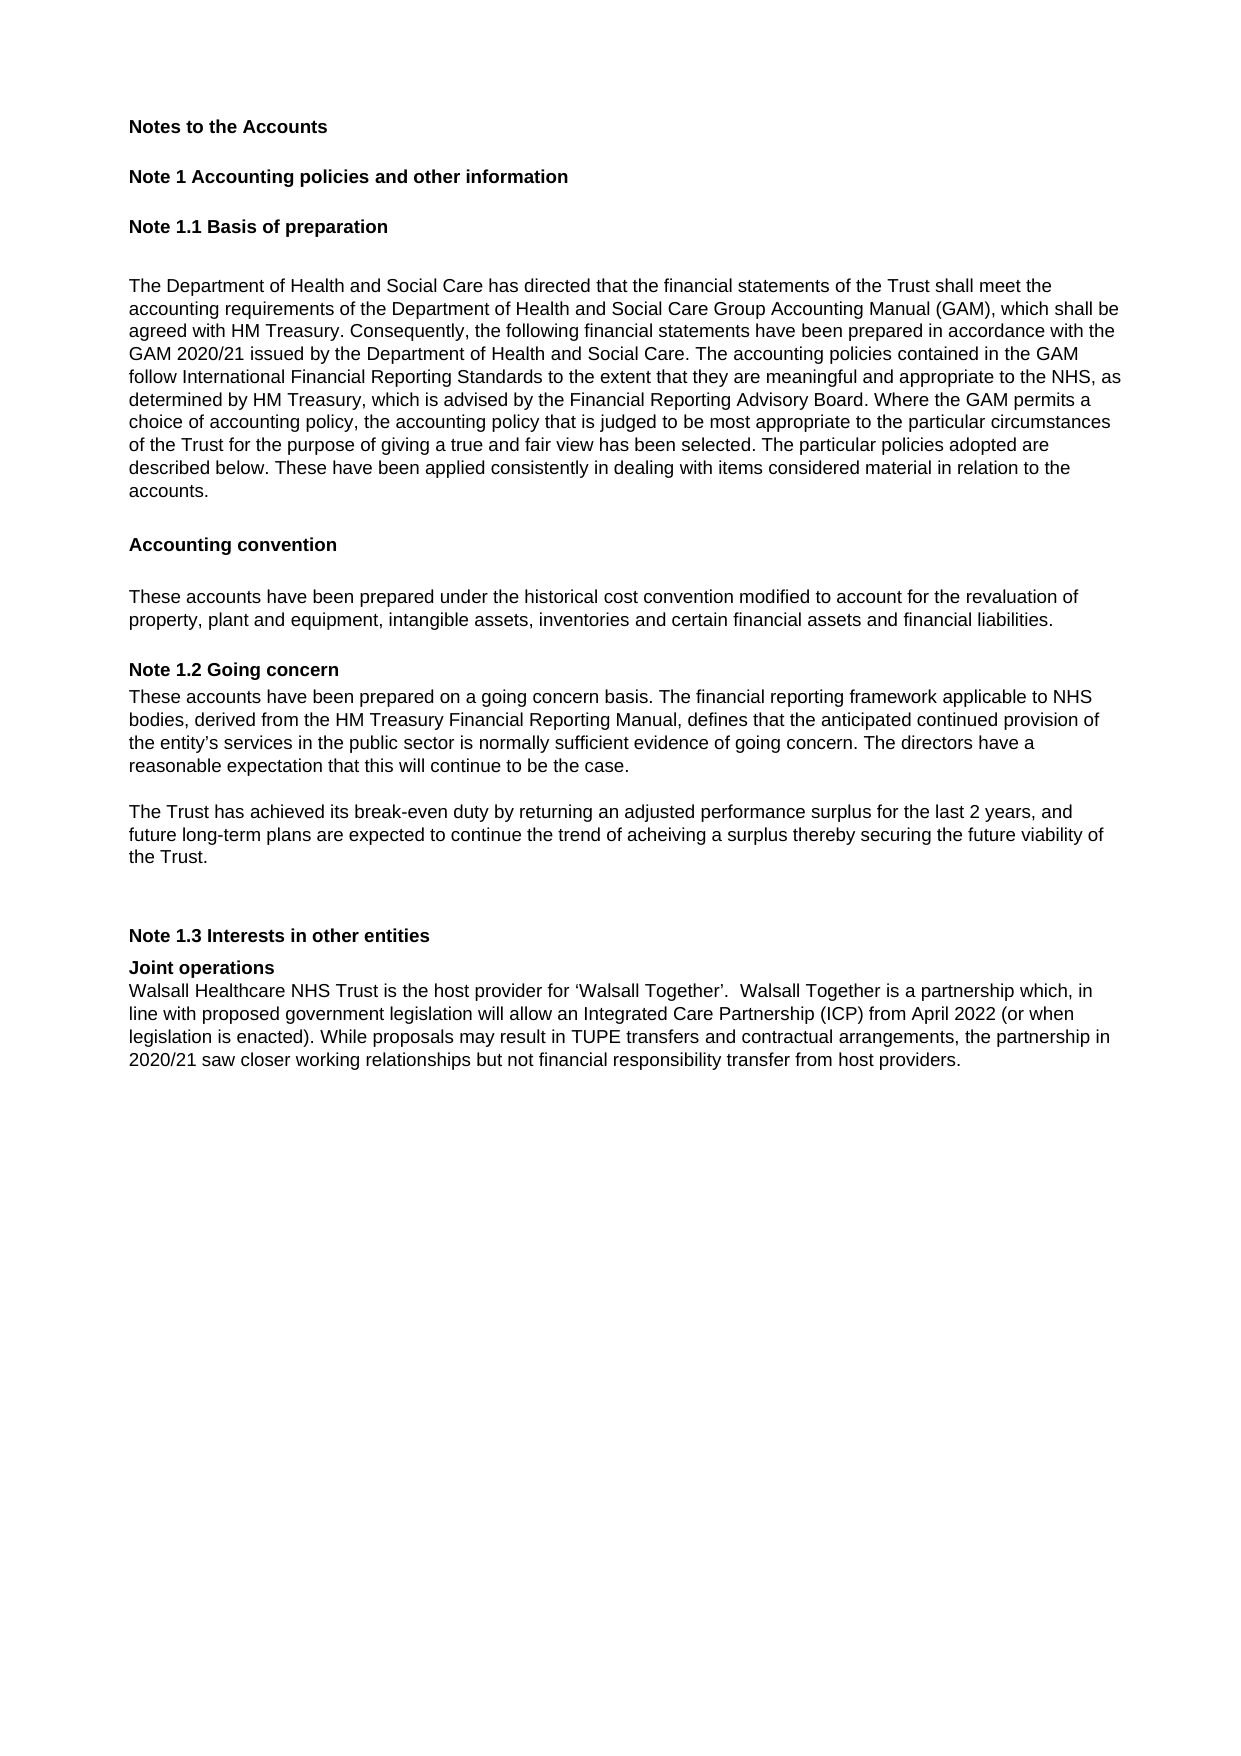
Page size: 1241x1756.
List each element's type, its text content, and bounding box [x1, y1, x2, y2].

table_cell [91, 202, 126, 256]
table_cell [91, 571, 126, 645]
table_cell [91, 645, 126, 684]
table_cell Joint operations Walsall Healthcare NHS Trust is the host provider for ‘Walsall Together’. Walsall Together is a partnership which, in line with proposed government legislation will allow an Integrated Care Partnership (ICP) from April 2022 (or when legislation is enacted). While proposals may result in TUPE transfers and contractual arrangements, the partnership in 2020/21 saw closer working relationships but not financial responsibility transfer from host providers. [126, 952, 1146, 1072]
table_header [91, 117, 126, 152]
table_cell Note 1.1 Basis of preparation [126, 202, 1146, 256]
table_cell These accounts have been prepared on a going concern basis. The financial reporting framework applicable to NHS bodies, derived from the HM Treasury Financial Reporting Manual, defines that the anticipated continued provision of the entity’s services in the public sector is normally sufficient evidence of going concern. The directors have a reasonable expectation that this will continue to be the case. The Trust has achieved its break-even duty by returning an adjusted performance surplus for the last 2 years, and future long-term plans are expected to continue the trend of acheiving a surplus thereby securing the future viability of the Trust. [126, 684, 1146, 898]
table_cell Accounting convention [126, 520, 1146, 571]
table_cell [91, 952, 126, 1072]
table_header Notes to the Accounts [126, 117, 1146, 152]
table_cell [91, 684, 126, 898]
table_cell Note 1 Accounting policies and other information [126, 152, 1146, 202]
table_cell [91, 898, 126, 952]
table_cell Note 1.2 Going concern [126, 645, 1146, 684]
table_cell These accounts have been prepared under the historical cost convention modified to account for the revaluation of property, plant and equipment, intangible assets, inventories and certain financial assets and financial liabilities. [126, 571, 1146, 645]
table_cell The Department of Health and Social Care has directed that the financial statements of the Trust shall meet the accounting requirements of the Department of Health and Social Care Group Accounting Manual (GAM), which shall be agreed with HM Treasury. Consequently, the following financial statements have been prepared in accordance with the GAM 2020/21 issued by the Department of Health and Social Care. The accounting policies contained in the GAM follow International Financial Reporting Standards to the extent that they are meaningful and appropriate to the NHS, as determined by HM Treasury, which is advised by the Financial Reporting Advisory Board. Where the GAM permits a choice of accounting policy, the accounting policy that is judged to be most appropriate to the particular circumstances of the Trust for the purpose of giving a true and fair view has been selected. The particular policies adopted are described below. These have been applied consistently in dealing with items considered material in relation to the accounts. [126, 256, 1146, 520]
table_cell [91, 520, 126, 571]
table_cell Note 1.3 Interests in other entities [126, 898, 1146, 952]
table_cell [91, 152, 126, 202]
table_cell [91, 256, 126, 520]
